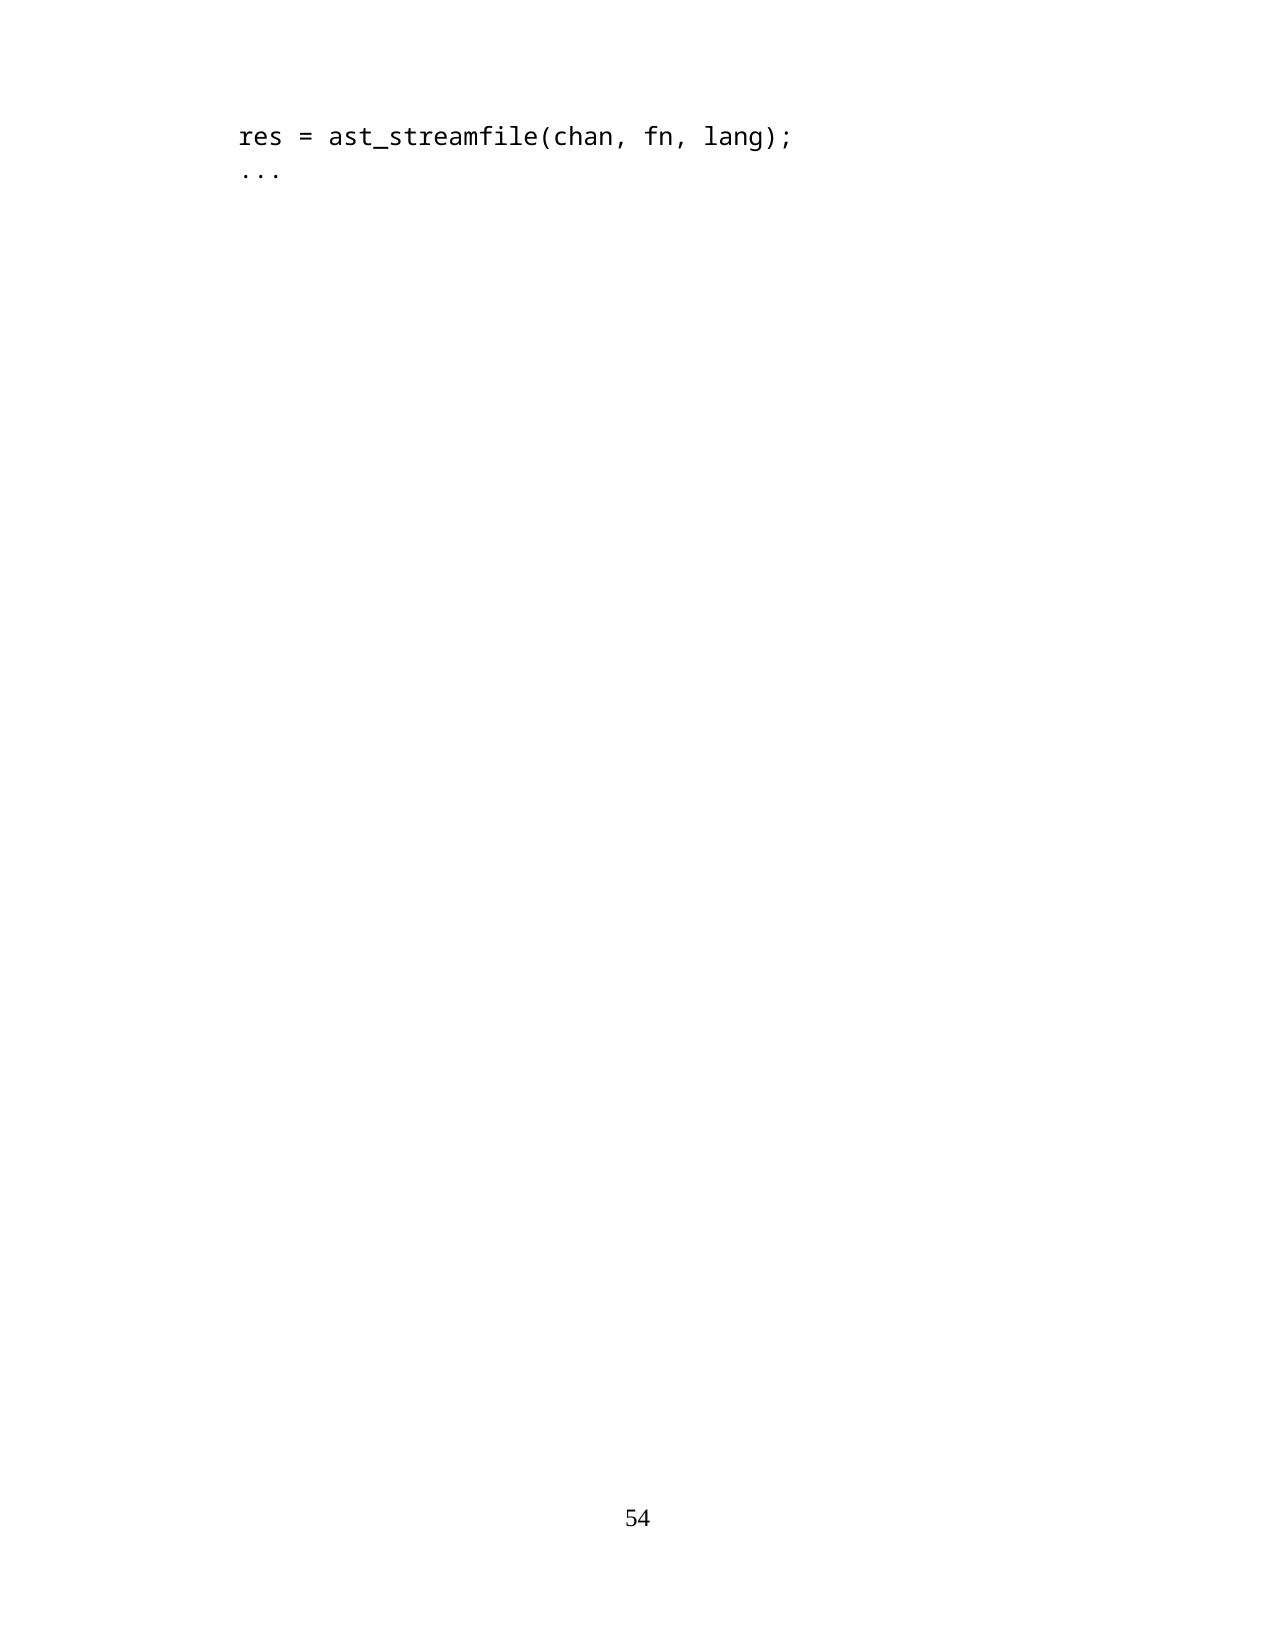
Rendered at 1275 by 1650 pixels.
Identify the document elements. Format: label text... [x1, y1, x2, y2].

text res = ast_streamfile(chan, fn, lang); [118, 118, 1157, 152]
text ... [118, 152, 1157, 186]
